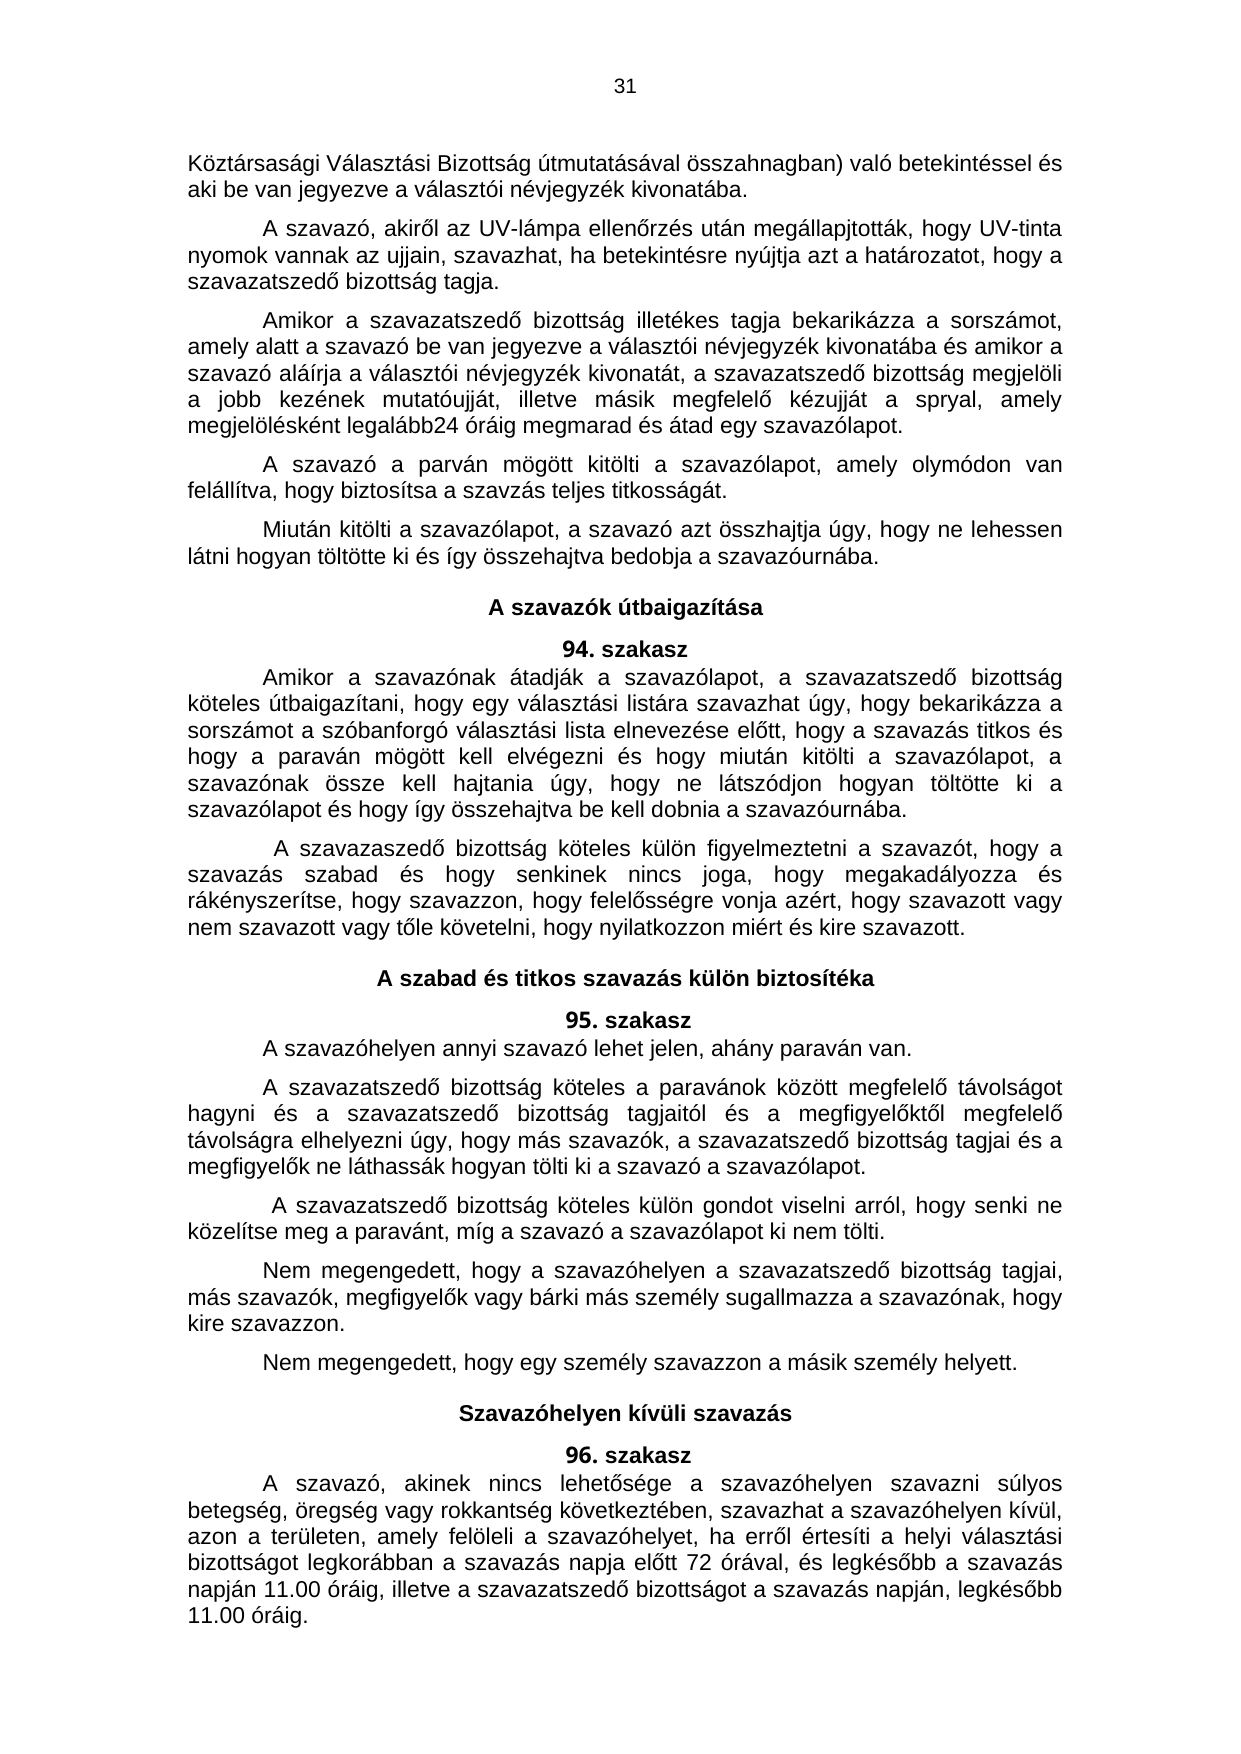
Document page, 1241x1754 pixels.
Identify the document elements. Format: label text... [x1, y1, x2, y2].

text A szavazatszedő bizottság köteles a paravánok között megfelelő távolságot hagyni és a szavazatszedő bizottság tagjaitól és a megfigyelőktől megfelelő távolságra elhelyezni úgy, hogy más szavazók, a szavazatszedő bizottság tagjai és a megfigyelők ne láthassák hogyan tölti ki a szavazó a szavazólapot. [187, 1074, 1063, 1179]
text 96. szakasz [262, 1439, 988, 1470]
text Nem megengedett, hogy a szavazóhelyen a szavazatszedő bizottság tagjai, más szavazók, megfigyelők vagy bárki más személy sugallmazza a szavazónak, hogy kire szavazzon. [187, 1257, 1063, 1336]
text A szavazóhelyen annyi szavazó lehet jelen, ahány paraván van. [187, 1035, 1063, 1062]
text A szavazaszedő bizottság köteles külön figyelmeztetni a szavazót, hogy a szavazás szabad és hogy senkinek nincs joga, hogy megakadályozza és rákényszerítse, hogy szavazzon, hogy felelősségre vonja azért, hogy szavazott vagy nem szavazott vagy tőle követelni, hogy nyilatkozzon miért és kire szavazott. [187, 835, 1063, 940]
text Szavazóhelyen kívüli szavazás [262, 1400, 988, 1426]
text Nem megengedett, hogy egy személy szavazzon a másik személy helyett. [187, 1349, 1063, 1375]
text A szavazó a parván mögött kitölti a szavazólapot, amely olymódon van felállítva, hogy biztosítsa a szavzás teljes titkosságát. [187, 451, 1063, 504]
text Köztársasági Választási Bizottság útmutatásával összahnagban) való betekintéssel és aki be van jegyezve a választói névjegyzék kivonatába. [187, 150, 1063, 203]
text A szavazatszedő bizottság köteles külön gondot viselni arról, hogy senki ne közelítse meg a paravánt, míg a szavazó a szavazólapot ki nem tölti. [187, 1192, 1063, 1245]
text Amikor a szavazónak átadják a szavazólapot, a szavazatszedő bizottság köteles útbaigazítani, hogy egy választási listára szavazhat úgy, hogy bekarikázza a sorszámot a szóbanforgó választási lista elnevezése előtt, hogy a szavazás titkos és hogy a paraván mögött kell elvégezni és hogy miután kitölti a szavazólapot, a szavazónak össze kell hajtania úgy, hogy ne látszódjon hogyan töltötte ki a szavazólapot és hogy így összehajtva be kell dobnia a szavazóurnába. [187, 664, 1063, 822]
text A szabad és titkos szavazás külön biztosítéka [262, 965, 988, 991]
text A szavazók útbaigazítása [187, 594, 1063, 620]
text A szavazó, akinek nincs lehetősége a szavazóhelyen szavazni súlyos betegség, öregség vagy rokkantség következtében, szavazhat a szavazóhelyen kívül, azon a területen, amely felöleli a szavazóhelyet, ha erről értesíti a helyi választási bizottságot legkorábban a szavazás napja előtt 72 órával, és legkésőbb a szavazás napján 11.00 óráig, illetve a szavazatszedő bizottságot a szavazás napján, legkésőbb 11.00 óráig. [187, 1470, 1063, 1628]
text Amikor a szavazatszedő bizottság illetékes tagja bekarikázza a sorszámot, amely alatt a szavazó be van jegyezve a választói névjegyzék kivonatába és amikor a szavazó aláírja a választói névjegyzék kivonatát, a szavazatszedő bizottság megjelöli a jobb kezének mutatóujját, illetve másik megfelelő kézujját a spryal, amely megjelölésként legalább24 óráig megmarad és átad egy szavazólapot. [187, 307, 1063, 438]
text Miután kitölti a szavazólapot, a szavazó azt összhajtja úgy, hogy ne lehessen látni hogyan töltötte ki és így összehajtva bedobja a szavazóurnába. [187, 516, 1063, 569]
text 94. szakasz [262, 633, 988, 664]
text A szavazó, akiről az UV-lámpa ellenőrzés után megállapjtották, hogy UV-tinta nyomok vannak az ujjain, szavazhat, ha betekintésre nyújtja azt a határozatot, hogy a szavazatszedő bizottság tagja. [187, 215, 1063, 294]
text 95. szakasz [262, 1004, 988, 1035]
